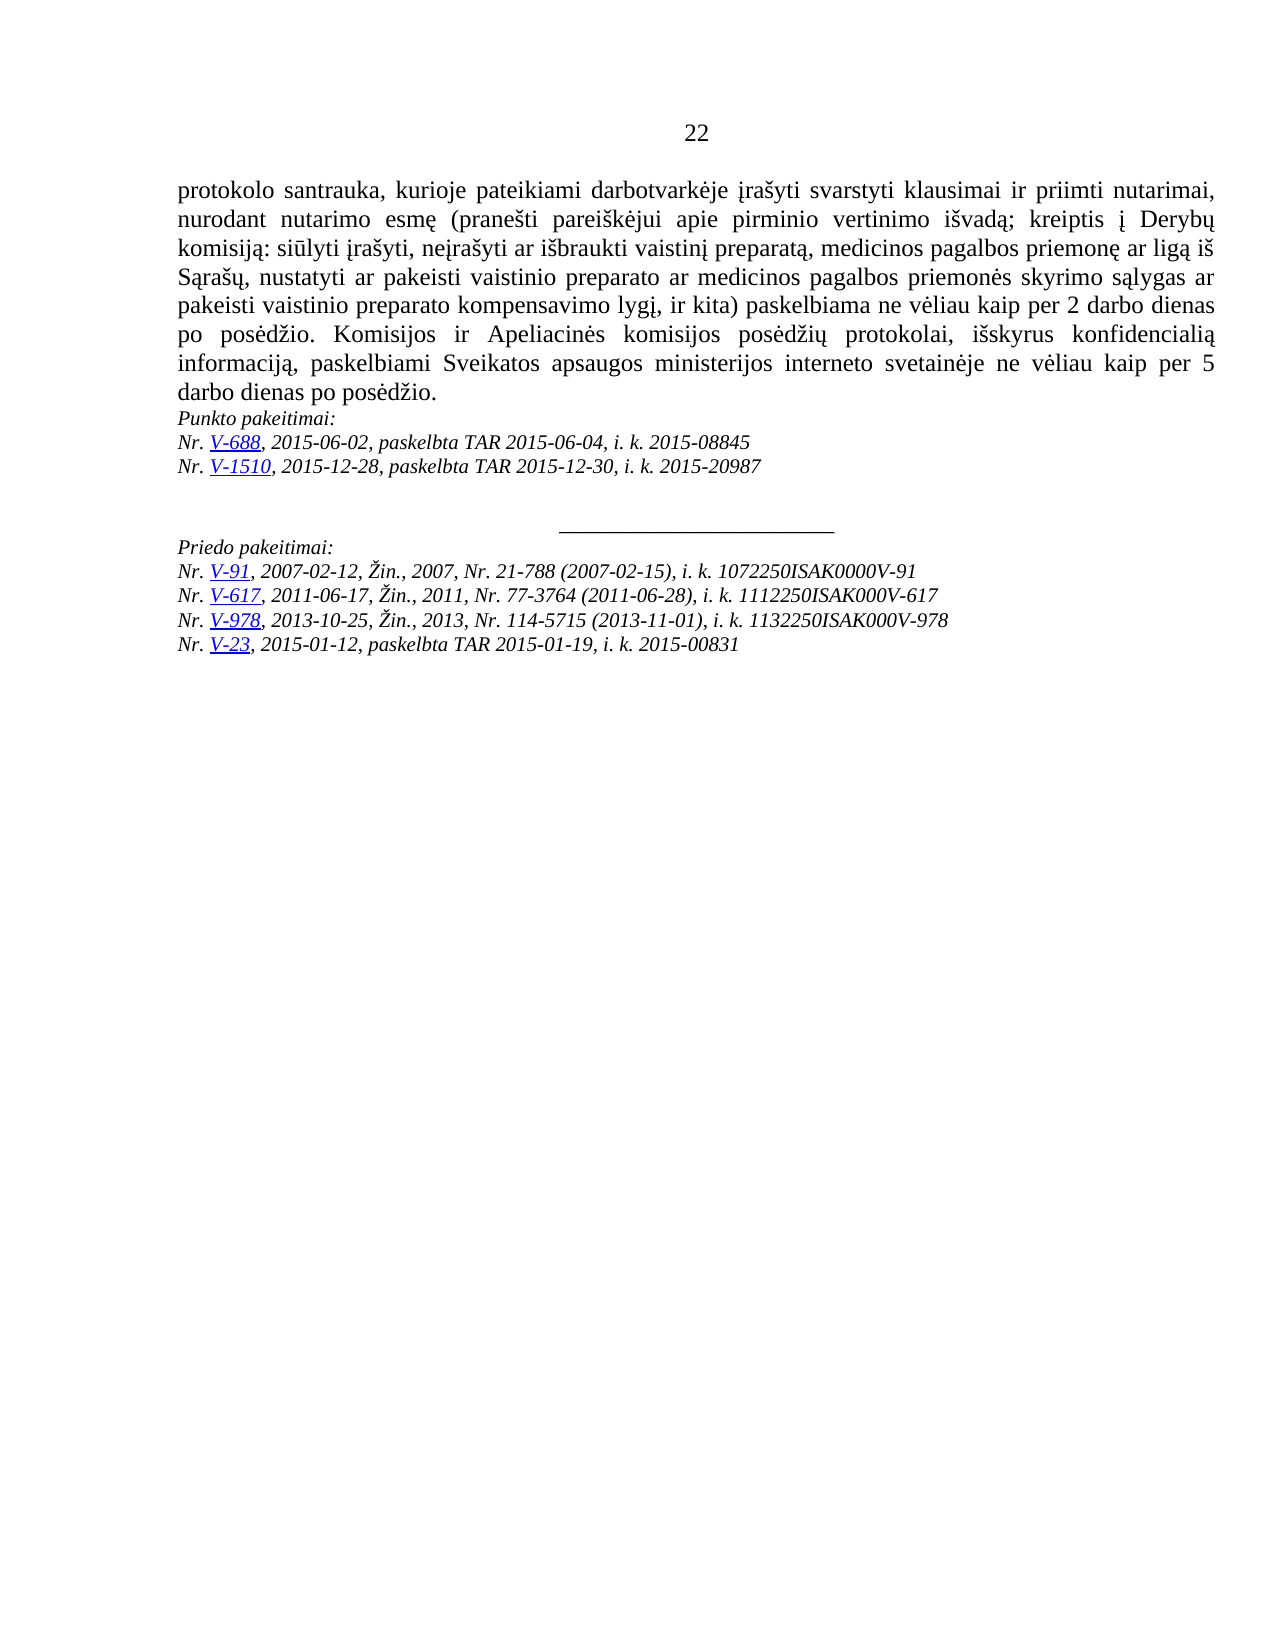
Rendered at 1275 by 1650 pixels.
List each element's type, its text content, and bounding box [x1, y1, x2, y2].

text Nr. V-978, 2013-10-25, Žin., 2013, Nr. 114-5715 (2013-11-01), i. k. 1132250ISAK000V-978 [177, 607, 1216, 632]
text Priedo pakeitimai: [177, 535, 1216, 559]
text ______________________ [177, 507, 1216, 535]
text Nr. V-617, 2011-06-17, Žin., 2011, Nr. 77-3764 (2011-06-28), i. k. 1112250ISAK000V-617 [177, 583, 1216, 607]
text protokolo santrauka, kurioje pateikiami darbotvarkėje įrašyti svarstyti klausimai ir priimti nutarimai, nurodant nutarimo esmę (pranešti pareiškėjui apie pirminio vertinimo išvadą; kreiptis į Derybų komisiją: siūlyti įrašyti, neįrašyti ar išbraukti vaistinį preparatą, medicinos pagalbos priemonę ar ligą iš Sąrašų, nustatyti ar pakeisti vaistinio preparato ar medicinos pagalbos priemonės skyrimo sąlygas ar pakeisti vaistinio preparato kompensavimo lygį, ir kita) paskelbiama ne vėliau kaip per 2 darbo dienas po posėdžio. Komisijos ir Apeliacinės komisijos posėdžių protokolai, išskyrus konfidencialią informaciją, paskelbiami Sveikatos apsaugos ministerijos interneto svetainėje ne vėliau kaip per 5 darbo dienas po posėdžio. [177, 176, 1216, 406]
text Nr. V-23, 2015-01-12, paskelbta TAR 2015-01-19, i. k. 2015-00831 [177, 632, 1216, 656]
text Punkto pakeitimai: [177, 406, 1216, 430]
text Nr. V-91, 2007-02-12, Žin., 2007, Nr. 21-788 (2007-02-15), i. k. 1072250ISAK0000V-91 [177, 559, 1216, 583]
text Nr. V-1510, 2015-12-28, paskelbta TAR 2015-12-30, i. k. 2015-20987 [177, 454, 1216, 478]
text Nr. V-688, 2015-06-02, paskelbta TAR 2015-06-04, i. k. 2015-08845 [177, 430, 1216, 454]
